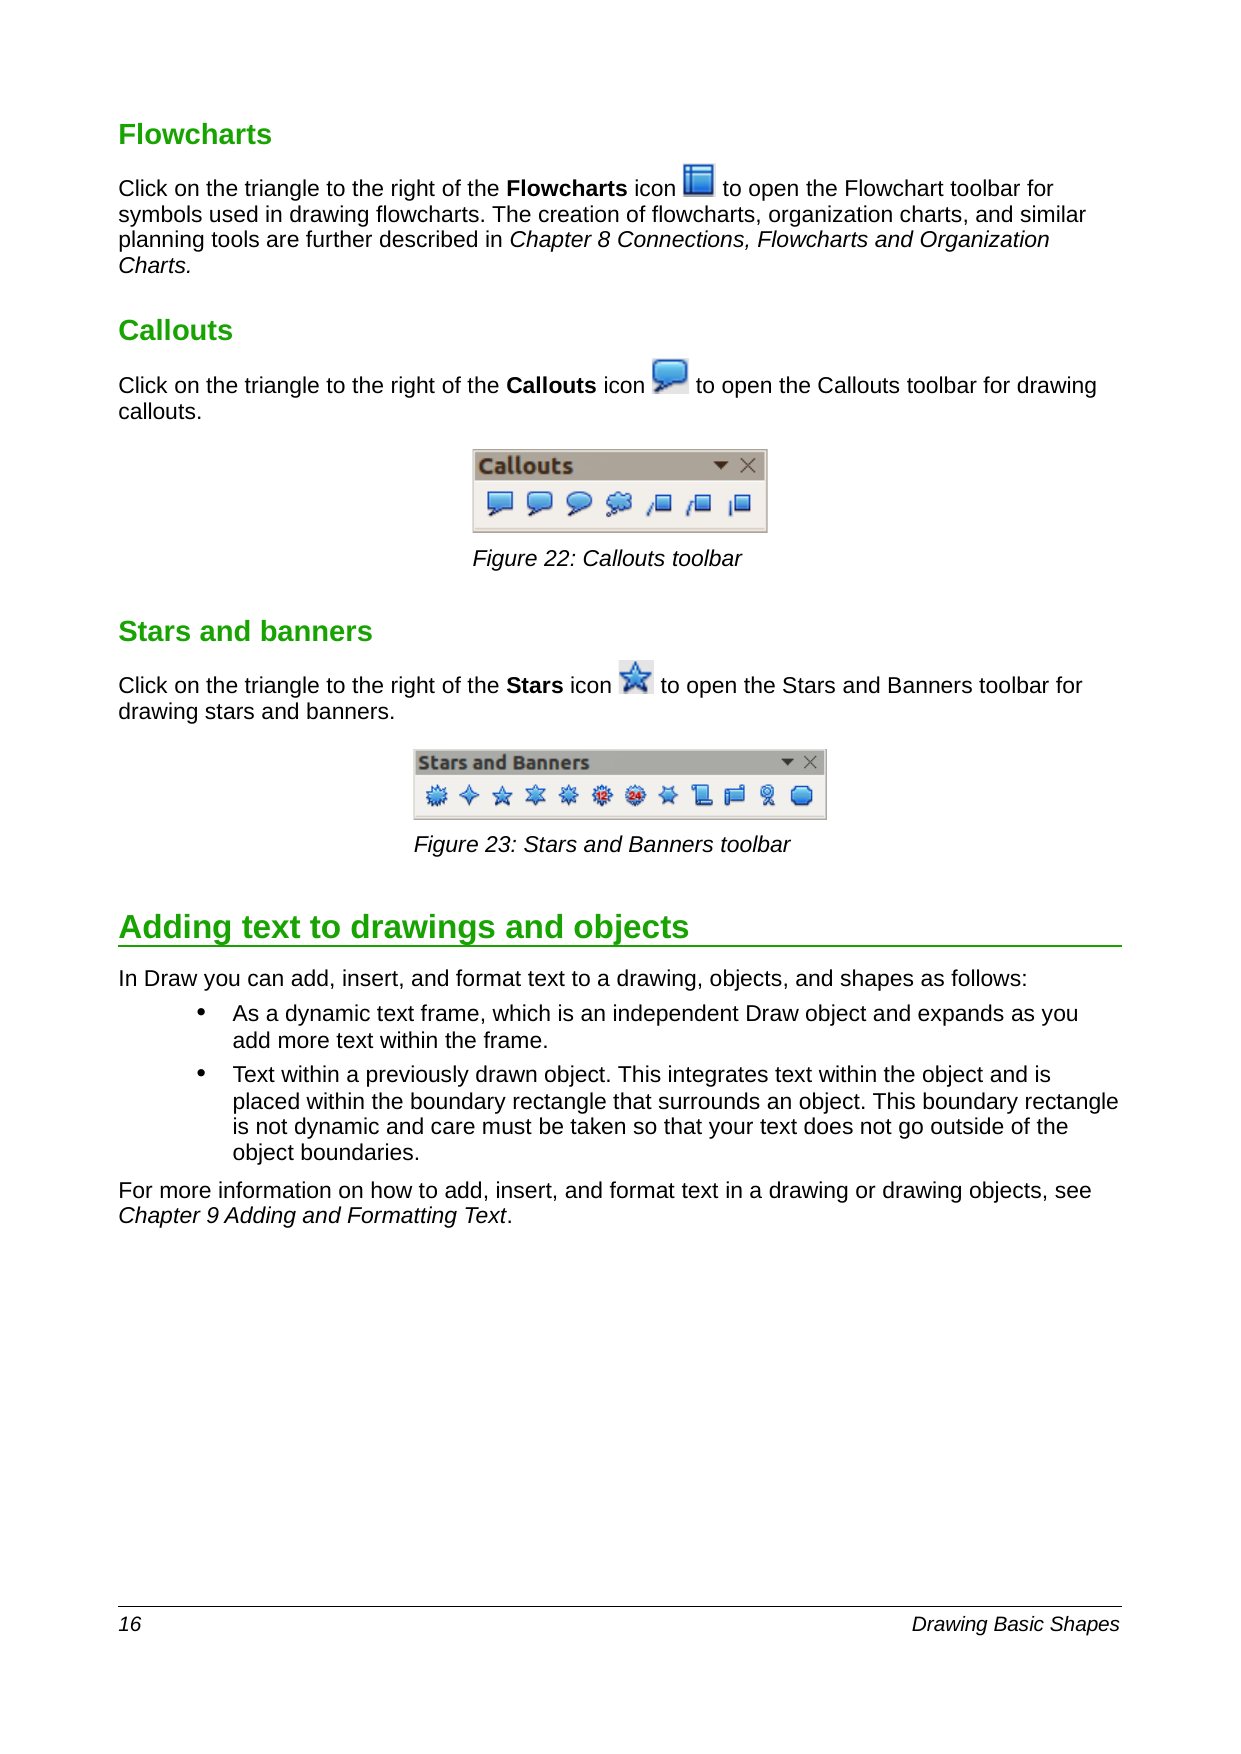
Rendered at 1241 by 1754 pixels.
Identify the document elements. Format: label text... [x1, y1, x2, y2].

picture [682, 163, 716, 197]
list Click on the triangle to the right of the Callouts icon to open the Callouts toolbar for drawing callouts. [118, 358, 1122, 424]
list Figure 22: Callouts toolbar [472, 545, 768, 571]
text For more information on how to add, insert, and format text in a drawing or drawing objects, see Chapter 9 Adding and Formatting Text. [118, 1177, 1122, 1228]
list Click on the triangle to the right of the Stars icon to open the Stars and Banners toolbar for drawing stars and banners. [118, 660, 1122, 724]
list Text within a previously drawn object. This integrates text within the object and is placed within the boundary rectangle that surrounds an object. This boundary rectangle is not dynamic and care must be taken so that your text does not go outside of the object boundaries. [193, 1059, 1122, 1165]
list As a dynamic text frame, which is an independent Draw object and expands as you add more text within the frame. [193, 998, 1122, 1053]
subtitle Adding text to drawings and objects [118, 908, 1122, 945]
picture [413, 749, 827, 820]
picture [618, 660, 654, 694]
subtitle Flowcharts [118, 118, 1122, 151]
subtitle Stars and banners [118, 615, 1122, 648]
picture [472, 449, 768, 533]
text Click on the triangle to the right of the Flowcharts icon to open the Flowchart toolbar for symbols used in drawing flowcharts. The creation of flowcharts, organization charts, and similar planning tools are further described in Chapter 8 Connections, Flowcharts and Organization Charts. [118, 163, 1122, 278]
list In Draw you can add, insert, and format text to a drawing, objects, and shapes as follows: [118, 966, 1122, 992]
list Figure 23: Stars and Banners toolbar [413, 832, 827, 857]
subtitle Callouts [118, 313, 1122, 346]
picture [651, 358, 690, 394]
